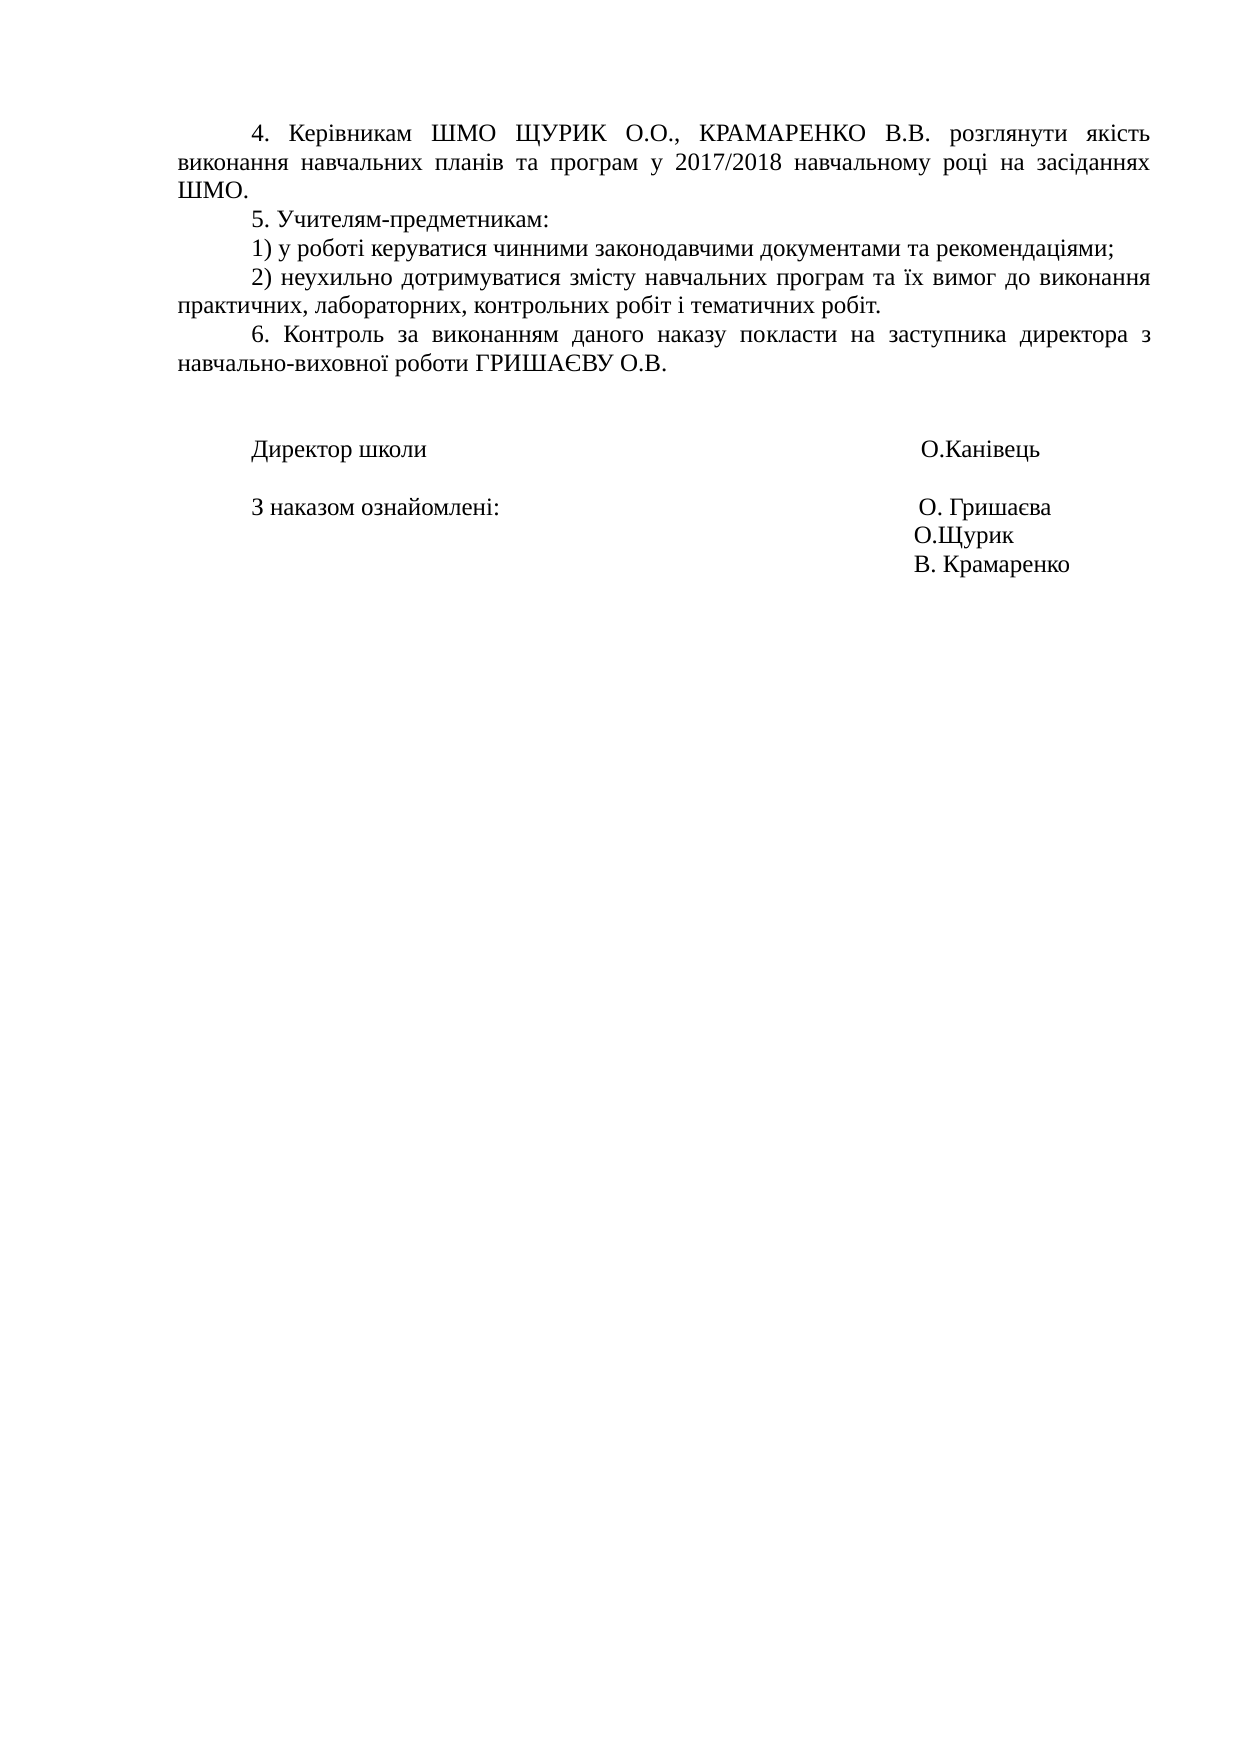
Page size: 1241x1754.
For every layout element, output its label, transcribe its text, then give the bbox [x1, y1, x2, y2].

text 6. Контроль за виконанням даного наказу покласти на заступника директора з навчально-виховної роботи ГРИШАЄВУ О.В. [177, 319, 1152, 377]
text З наказом ознайомлені: О. Гришаєва [177, 492, 1152, 521]
text 2) неухильно дотримуватися змісту навчальних програм та їх вимог до виконання практичних, лабораторних, контрольних робіт і тематичних робіт. [177, 262, 1152, 319]
text 4. Керівникам ШМО ЩУРИК О.О., КРАМАРЕНКО В.В. розглянути якість виконання навчальних планів та програм у 2017/2018 навчальному році на засіданнях ШМО. [177, 118, 1152, 204]
text 1) у роботі керуватися чинними законодавчими документами та рекомендаціями; [177, 233, 1152, 262]
text 5. Учителям-предметникам: [177, 204, 1152, 233]
text О.Щурик [177, 521, 1152, 549]
text В. Крамаренко [177, 549, 1152, 578]
text Директор школи О.Канівець [177, 434, 1152, 463]
